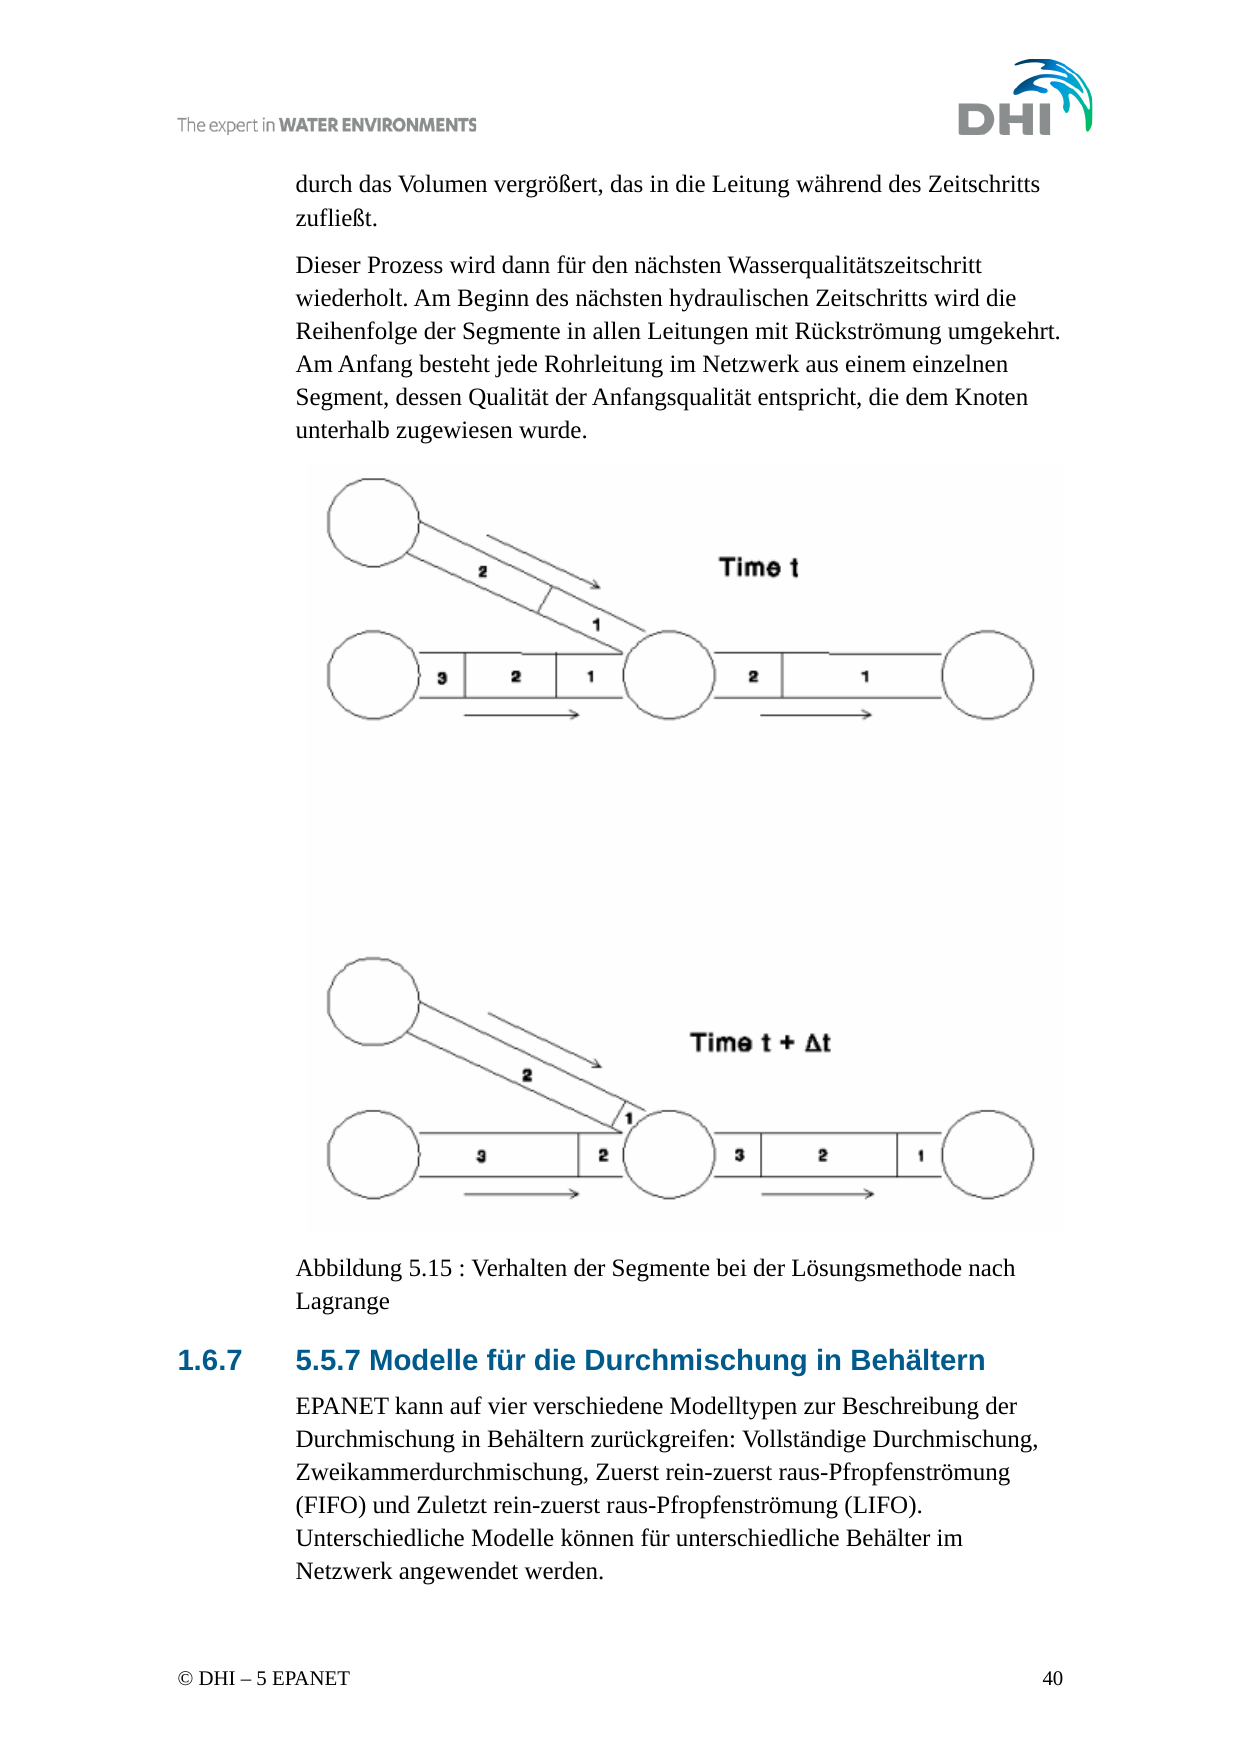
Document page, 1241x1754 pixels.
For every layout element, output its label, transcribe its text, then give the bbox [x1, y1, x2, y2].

subtitle 5.5.7 Modelle für die Durchmischung in Behältern [177, 1342, 1063, 1376]
text Dieser Prozess wird dann für den nächsten Wasserqualitätszeitschritt wiederholt. Am Beginn des nächsten hydraulischen Zeitschritts wird die Reihenfolge der Segmente in allen Leitungen mit Rückströmung umgekehrt. Am Anfang besteht jede Rohrleitung im Netzwerk aus einem einzelnen Segment, dessen Qualität der Anfangsqualität entspricht, die dem Knoten unterhalb zugewiesen wurde. [295, 250, 1063, 444]
picture [307, 463, 1064, 1234]
picture [958, 59, 1093, 135]
picture [177, 117, 477, 135]
text EPANET kann auf vier verschiedene Modelltypen zur Beschreibung der Durchmischung in Behältern zurückgreifen: Vollständige Durchmischung, Zweikammerdurchmischung, Zuerst rein-zuerst raus-Pfropfenströmung (FIFO) und Zuletzt rein-zuerst raus-Pfropfenströmung (LIFO). Unterschiedliche Modelle können für unterschiedliche Behälter im Netzwerk angewendet werden. [295, 1391, 1063, 1585]
text Abbildung 5.15 : Verhalten der Segmente bei der Lösungsmethode nach Lagrange [295, 1253, 1063, 1314]
text durch das Volumen vergrößert, das in die Leitung während des Zeitschritts zufließt. [295, 169, 1063, 231]
